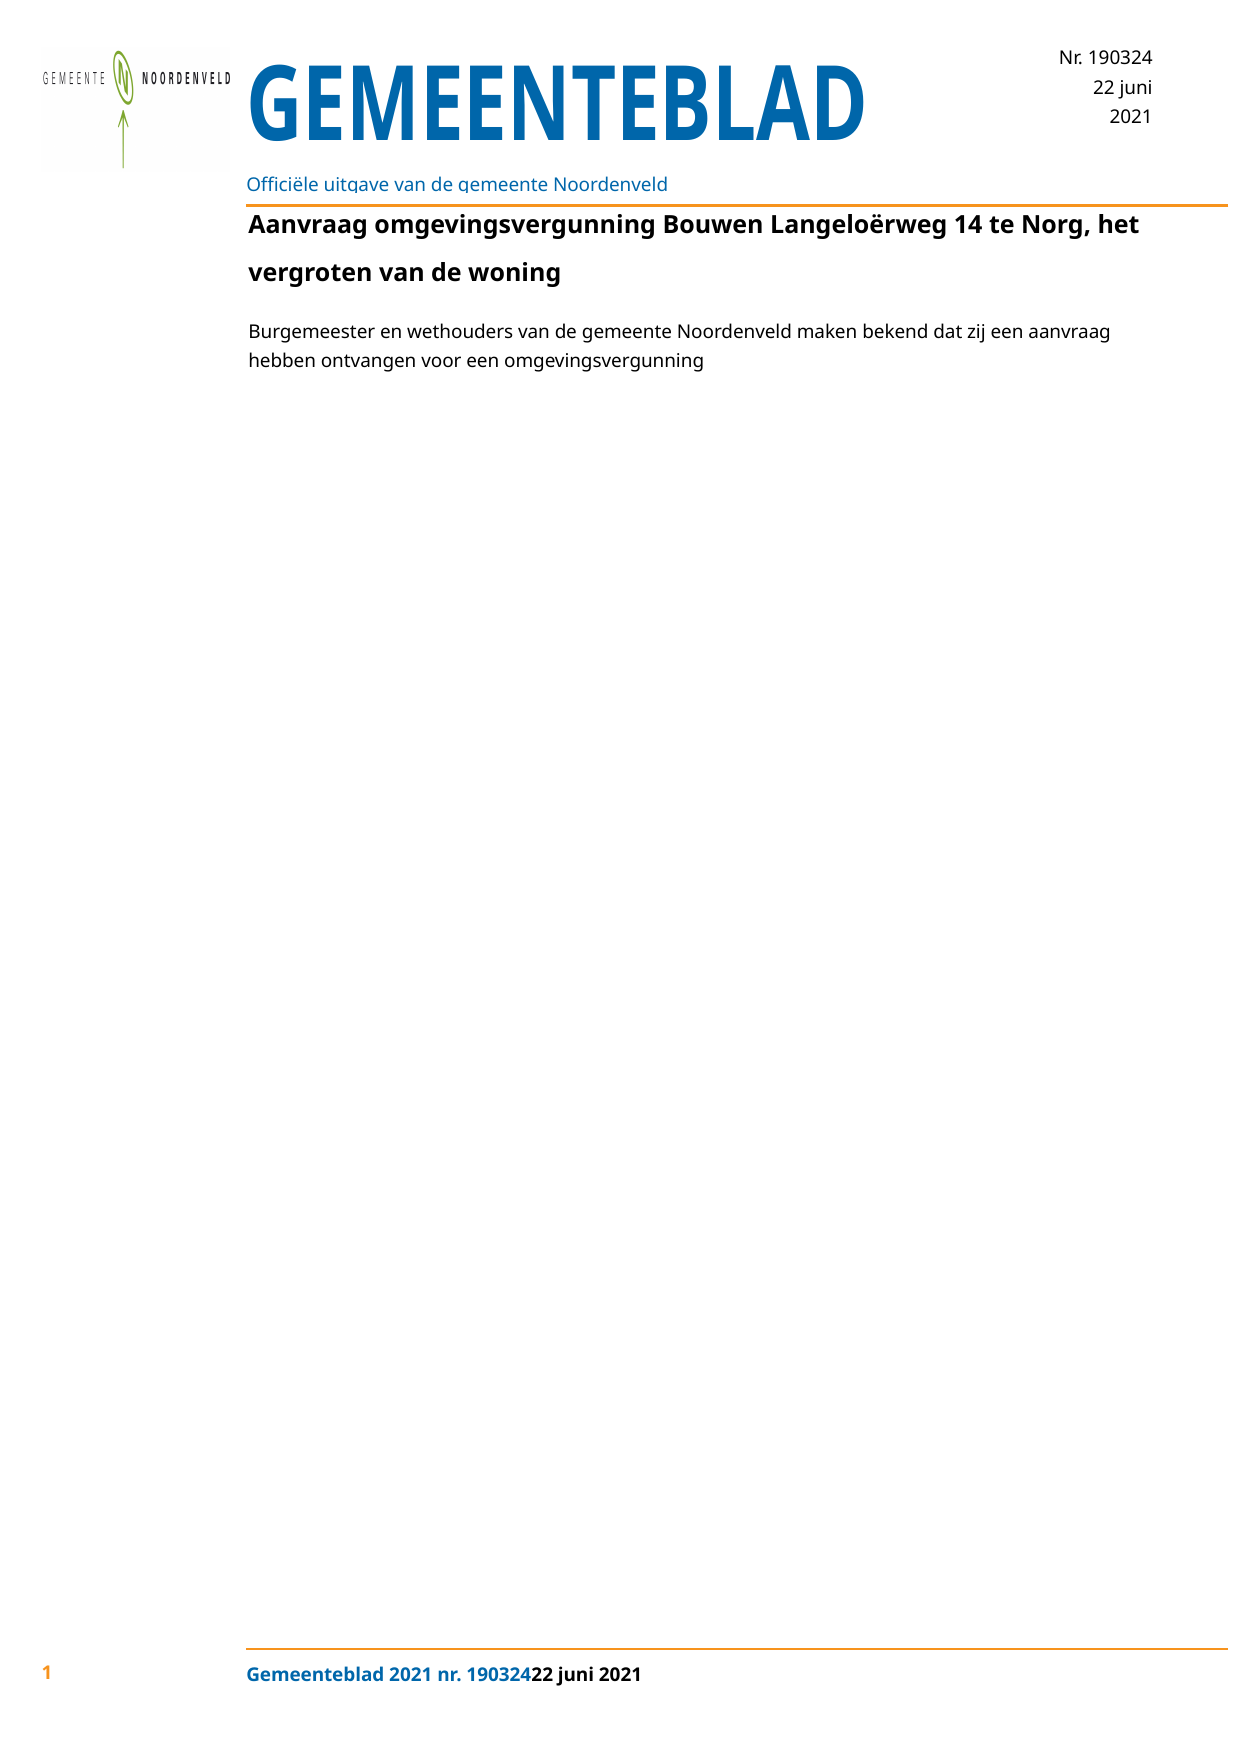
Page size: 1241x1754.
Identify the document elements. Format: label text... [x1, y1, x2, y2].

picture [41, 47, 231, 172]
text Aanvraag omgevingsvergunning Bouwen Langeloërweg 14 te Norg, het vergroten van de woning [248, 207, 1152, 288]
text Burgemeester en wethouders van de gemeente Noordenveld maken bekend dat zij een aanvraag hebben ontvangen voor een omgevingsvergunning [248, 318, 1152, 373]
